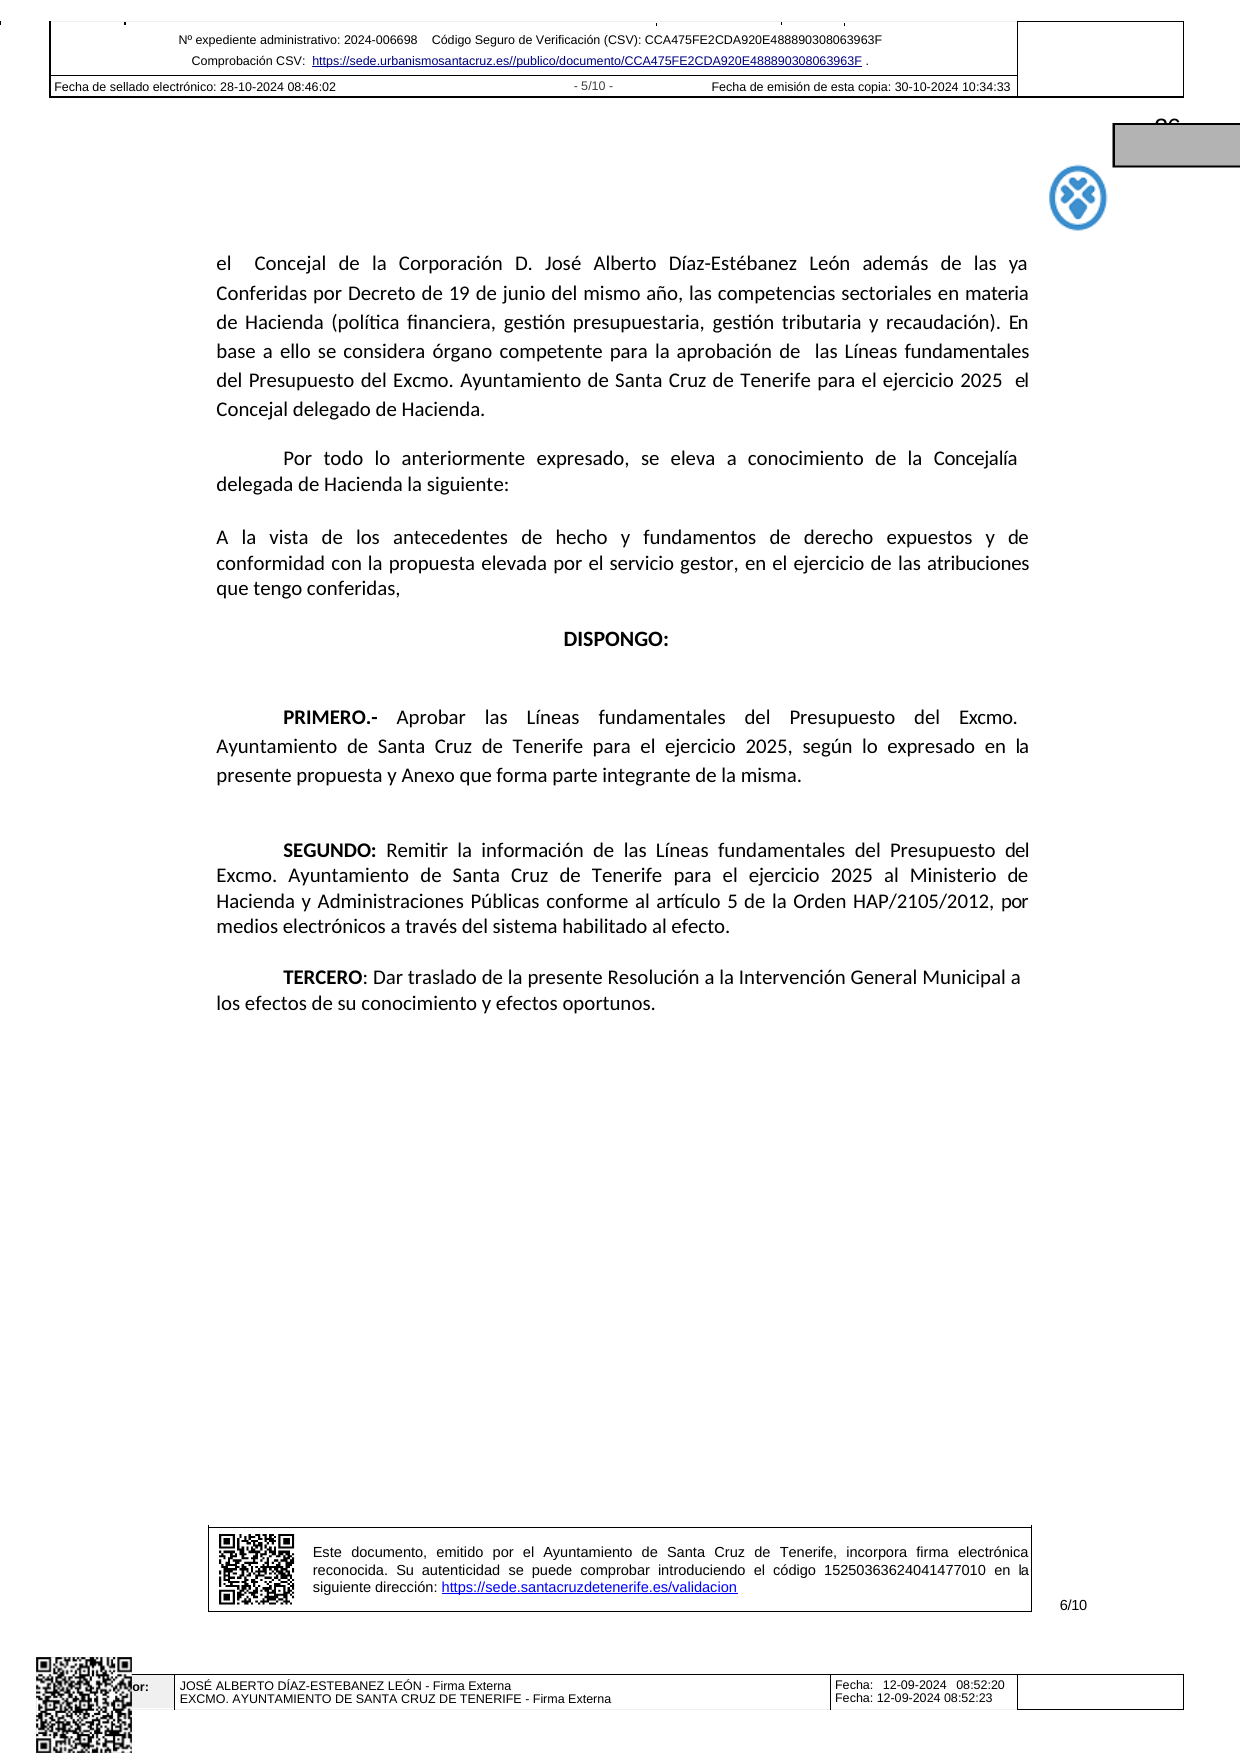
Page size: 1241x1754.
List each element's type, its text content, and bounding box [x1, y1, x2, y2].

text SEGUNDO: Remitir la información de las Líneas fundamentales del Presupuesto del Excmo. Ayuntamiento de Santa Cruz de Tenerife para el ejercicio 2025 al Ministerio de Hacienda y Administraciones Públicas conforme al artículo 5 de la Orden HAP/2105/2012, por medios electrónicos a través del sistema habilitado al efecto. [216, 837, 1030, 938]
text A la vista de los antecedentes de hecho y fundamentos de derecho expuestos y de conformidad con la propuesta elevada por el servicio gestor, en el ejercicio de las atribuciones que tengo conferidas, [216, 524, 1030, 600]
text Este documento, emitido por el Ayuntamiento de Santa Cruz de Tenerife, incorpora firma electrónica reconocida. Su autenticidad se puede comprobar introduciendo el código 15250363624041477010 en la siguiente dirección: https://sede.santacruzdetenerife.es/validacion [313, 1544, 1029, 1596]
table_header [1018, 1675, 1183, 1708]
table_header [1018, 22, 1183, 96]
text Por todo lo anteriormente expresado, se eleva a conocimiento de la Concejalía delegada de Hacienda la siguiente: [216, 446, 1030, 496]
text el Concejal de la Corporación D. José Alberto Díaz-Estébanez León además de las ya Conferidas por Decreto de 19 de junio del mismo año, las competencias sectoriales en materia de Hacienda (política financiera, gestión presupuestaria, gestión tributaria y recaudación). En base a ello se considera órgano competente para la aprobación de las Líneas fundamentales del Presupuesto del Excmo. Ayuntamiento de Santa Cruz de Tenerife para el ejercicio 2025 el Concejal delegado de Hacienda. [216, 247, 1030, 422]
table_header Fecha: 12-09-2024 08:52:20 Fecha: 12-09-2024 08:52:23 [831, 1675, 1017, 1708]
text DISPONGO: [563, 628, 1190, 651]
text PRIMERO.- Aprobar las Líneas fundamentales del Presupuesto del Excmo. Ayuntamiento de Santa Cruz de Tenerife para el ejercicio 2025, según lo expresado en la presente propuesta y Anexo que forma parte integrante de la misma. [216, 701, 1030, 789]
table_cell [51, 22, 175, 75]
table_header JOSÉ ALBERTO DÍAZ-ESTEBANEZ LEÓN - Firma Externa EXCMO. AYUNTAMIENTO DE SANTA CRUZ DE TENERIFE - Firma Externa [175, 1675, 830, 1708]
text 26 [1154, 113, 1190, 123]
text 6/10 [1059, 1599, 1190, 1613]
table_cell Fecha de sellado electrónico: 28-10-2024 08:46:02 - 5/10 - Fecha de emisión de esta copia: 30-10-2024 10:34:33 [51, 76, 1017, 96]
table_header Firmado por: [132, 1675, 174, 1694]
table_cell Nº expediente administrativo: 2024-006698 Código Seguro de Verificación (CSV): CCA475FE2CDA920E488890308063963F Comprobación CSV: https://sede.urbanismosantacruz.es//publico/documento/CCA475FE2CDA920E488890308063963F . [175, 22, 1017, 75]
table_cell [132, 1694, 174, 1708]
text TERCERO: Dar traslado de la presente Resolución a la Intervención General Municipal a los efectos de su conocimiento y efectos oportunos. [216, 964, 1030, 1015]
